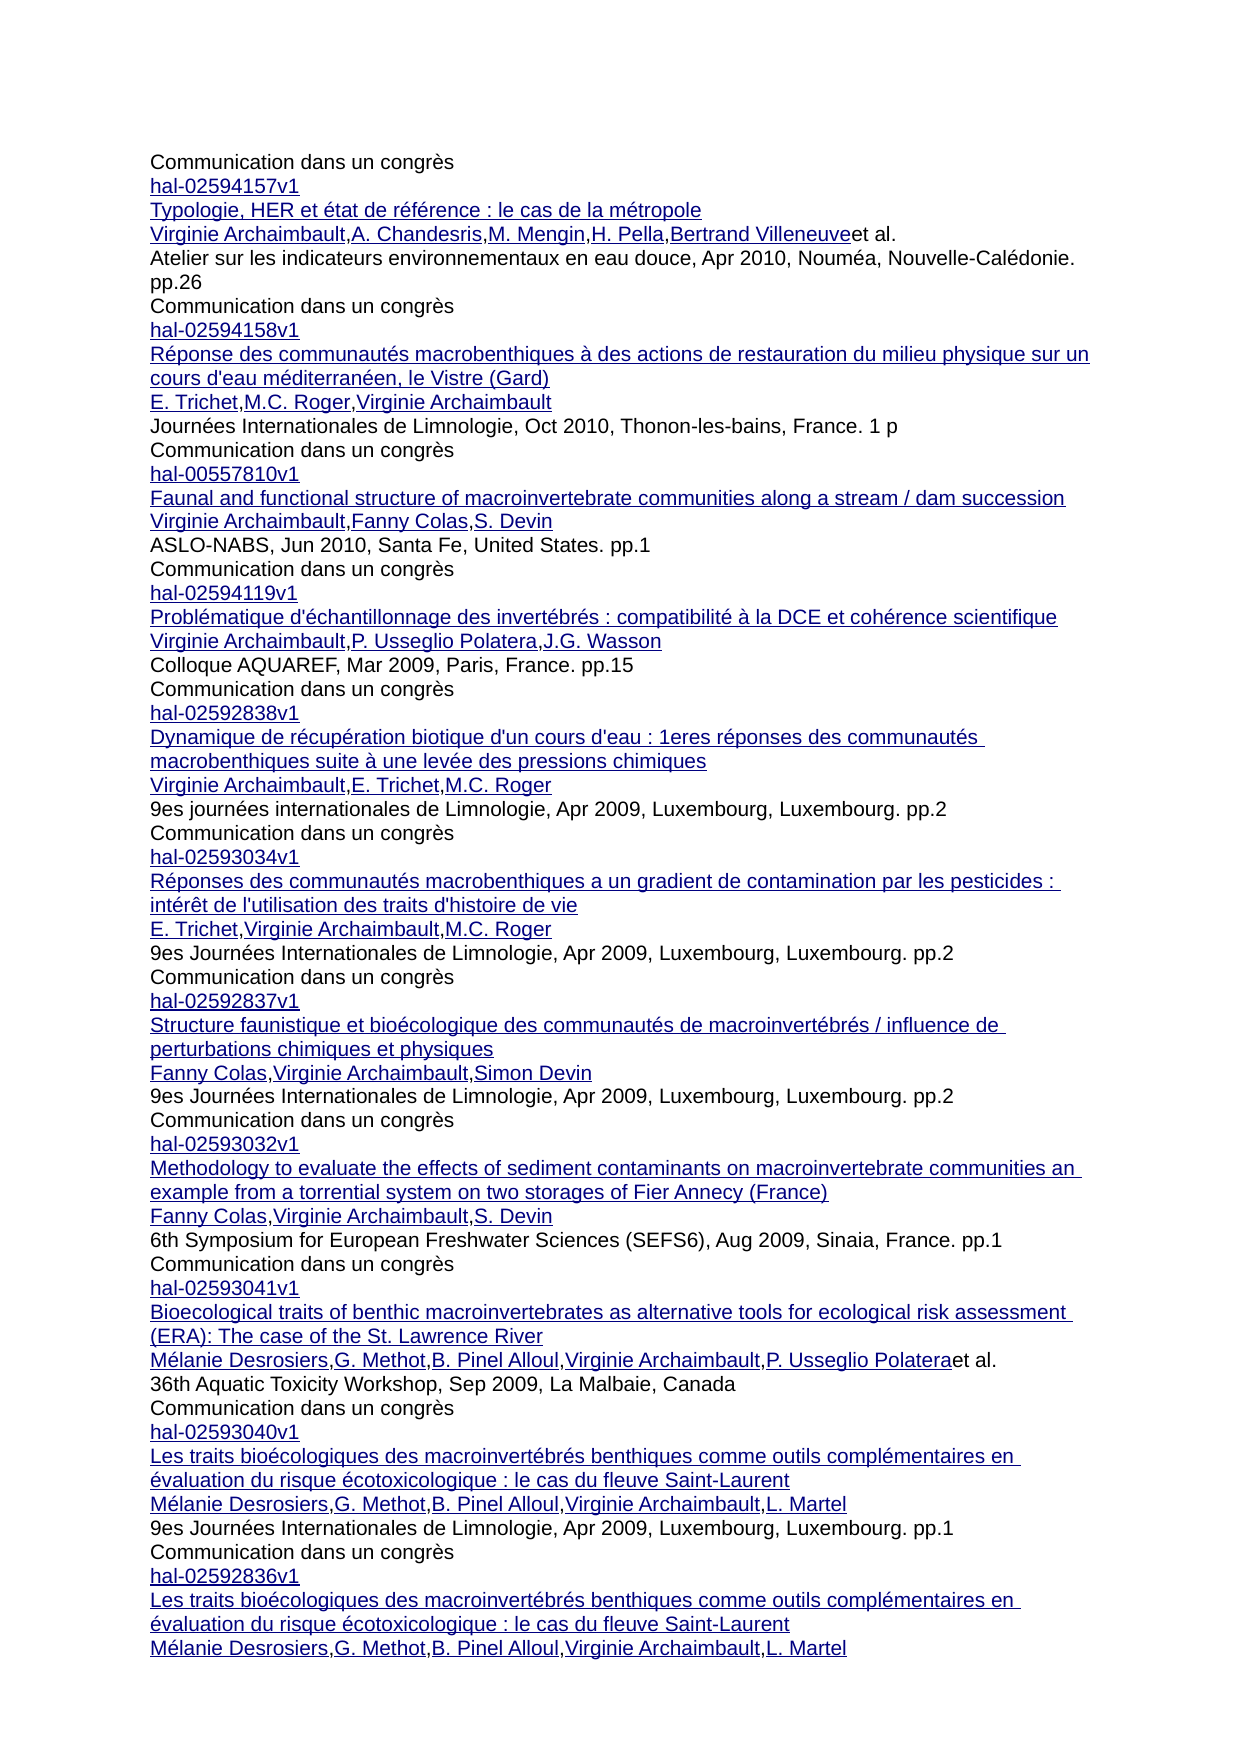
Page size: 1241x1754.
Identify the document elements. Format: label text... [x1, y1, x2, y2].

table_cell Problématique d'échantillonnage des invertébrés : compatibilité à la DCE et cohérence scientifique Virginie Archaimbault,P. Usseglio Polatera,J.G. Wasson Colloque AQUAREF, Mar 2009, Paris, France. pp.15 Communication dans un congrès hal-02592838v1 [150, 605, 1090, 725]
table_cell Methodology to evaluate the effects of sediment contaminants on macroinvertebrate communities an example from a torrential system on two storages of Fier Annecy (France) Fanny Colas,Virginie Archaimbault,S. Devin 6th Symposium for European Freshwater Sciences (SEFS6), Aug 2009, Sinaia, France. pp.1 Communication dans un congrès hal-02593041v1 [150, 1156, 1090, 1300]
table_cell Communication dans un congrès hal-02594157v1 [150, 150, 1090, 198]
table_cell Les traits bioécologiques des macroinvertébrés benthiques comme outils complémentaires en évaluation du risque écotoxicologique : le cas du fleuve Saint-Laurent Mélanie Desrosiers,G. Methot,B. Pinel Alloul,Virginie Archaimbault,L. Martel 9es Journées Internationales de Limnologie, Apr 2009, Luxembourg, Luxembourg. pp.1 Communication dans un congrès hal-02592836v1 [150, 1444, 1090, 1587]
table_cell Typologie, HER et état de référence : le cas de la métropole Virginie Archaimbault,A. Chandesris,M. Mengin,H. Pella,Bertrand Villeneuveet al. Atelier sur les indicateurs environnementaux en eau douce, Apr 2010, Nouméa, Nouvelle-Calédonie. pp.26 Communication dans un congrès hal-02594158v1 [150, 198, 1090, 342]
table_cell Réponse des communautés macrobenthiques à des actions de restauration du milieu physique sur un [150, 342, 1090, 363]
table_cell Bioecological traits of benthic macroinvertebrates as alternative tools for ecological risk assessment (ERA): The case of the St. Lawrence River Mélanie Desrosiers,G. Methot,B. Pinel Alloul,Virginie Archaimbault,P. Usseglio Polateraet al. 36th Aquatic Toxicity Workshop, Sep 2009, La Malbaie, Canada Communication dans un congrès hal-02593040v1 [150, 1300, 1090, 1444]
table_cell Structure faunistique et bioécologique des communautés de macroinvertébrés / influence de perturbations chimiques et physiques Fanny Colas,Virginie Archaimbault,Simon Devin 9es Journées Internationales de Limnologie, Apr 2009, Luxembourg, Luxembourg. pp.2 Communication dans un congrès hal-02593032v1 [150, 1013, 1090, 1156]
table_cell Les traits bioécologiques des macroinvertébrés benthiques comme outils complémentaires en évaluation du risque écotoxicologique : le cas du fleuve Saint-Laurent Mélanie Desrosiers,G. Methot,B. Pinel Alloul,Virginie Archaimbault,L. Martel [150, 1588, 1090, 1659]
table_cell Dynamique de récupération biotique d'un cours d'eau : 1eres réponses des communautés macrobenthiques suite à une levée des pressions chimiques Virginie Archaimbault,E. Trichet,M.C. Roger 9es journées internationales de Limnologie, Apr 2009, Luxembourg, Luxembourg. pp.2 Communication dans un congrès hal-02593034v1 [150, 725, 1090, 869]
table_cell cours d'eau méditerranéen, le Vistre (Gard) E. Trichet,M.C. Roger,Virginie Archaimbault Journées Internationales de Limnologie, Oct 2010, Thonon-les-bains, France. 1 p Communication dans un congrès hal-00557810v1 [150, 364, 1090, 485]
table_cell Faunal and functional structure of macroinvertebrate communities along a stream / dam succession Virginie Archaimbault,Fanny Colas,S. Devin ASLO-NABS, Jun 2010, Santa Fe, United States. pp.1 Communication dans un congrès hal-02594119v1 [150, 485, 1090, 605]
table_cell Réponses des communautés macrobenthiques a un gradient de contamination par les pesticides : intérêt de l'utilisation des traits d'histoire de vie E. Trichet,Virginie Archaimbault,M.C. Roger 9es Journées Internationales de Limnologie, Apr 2009, Luxembourg, Luxembourg. pp.2 Communication dans un congrès hal-02592837v1 [150, 869, 1090, 1012]
